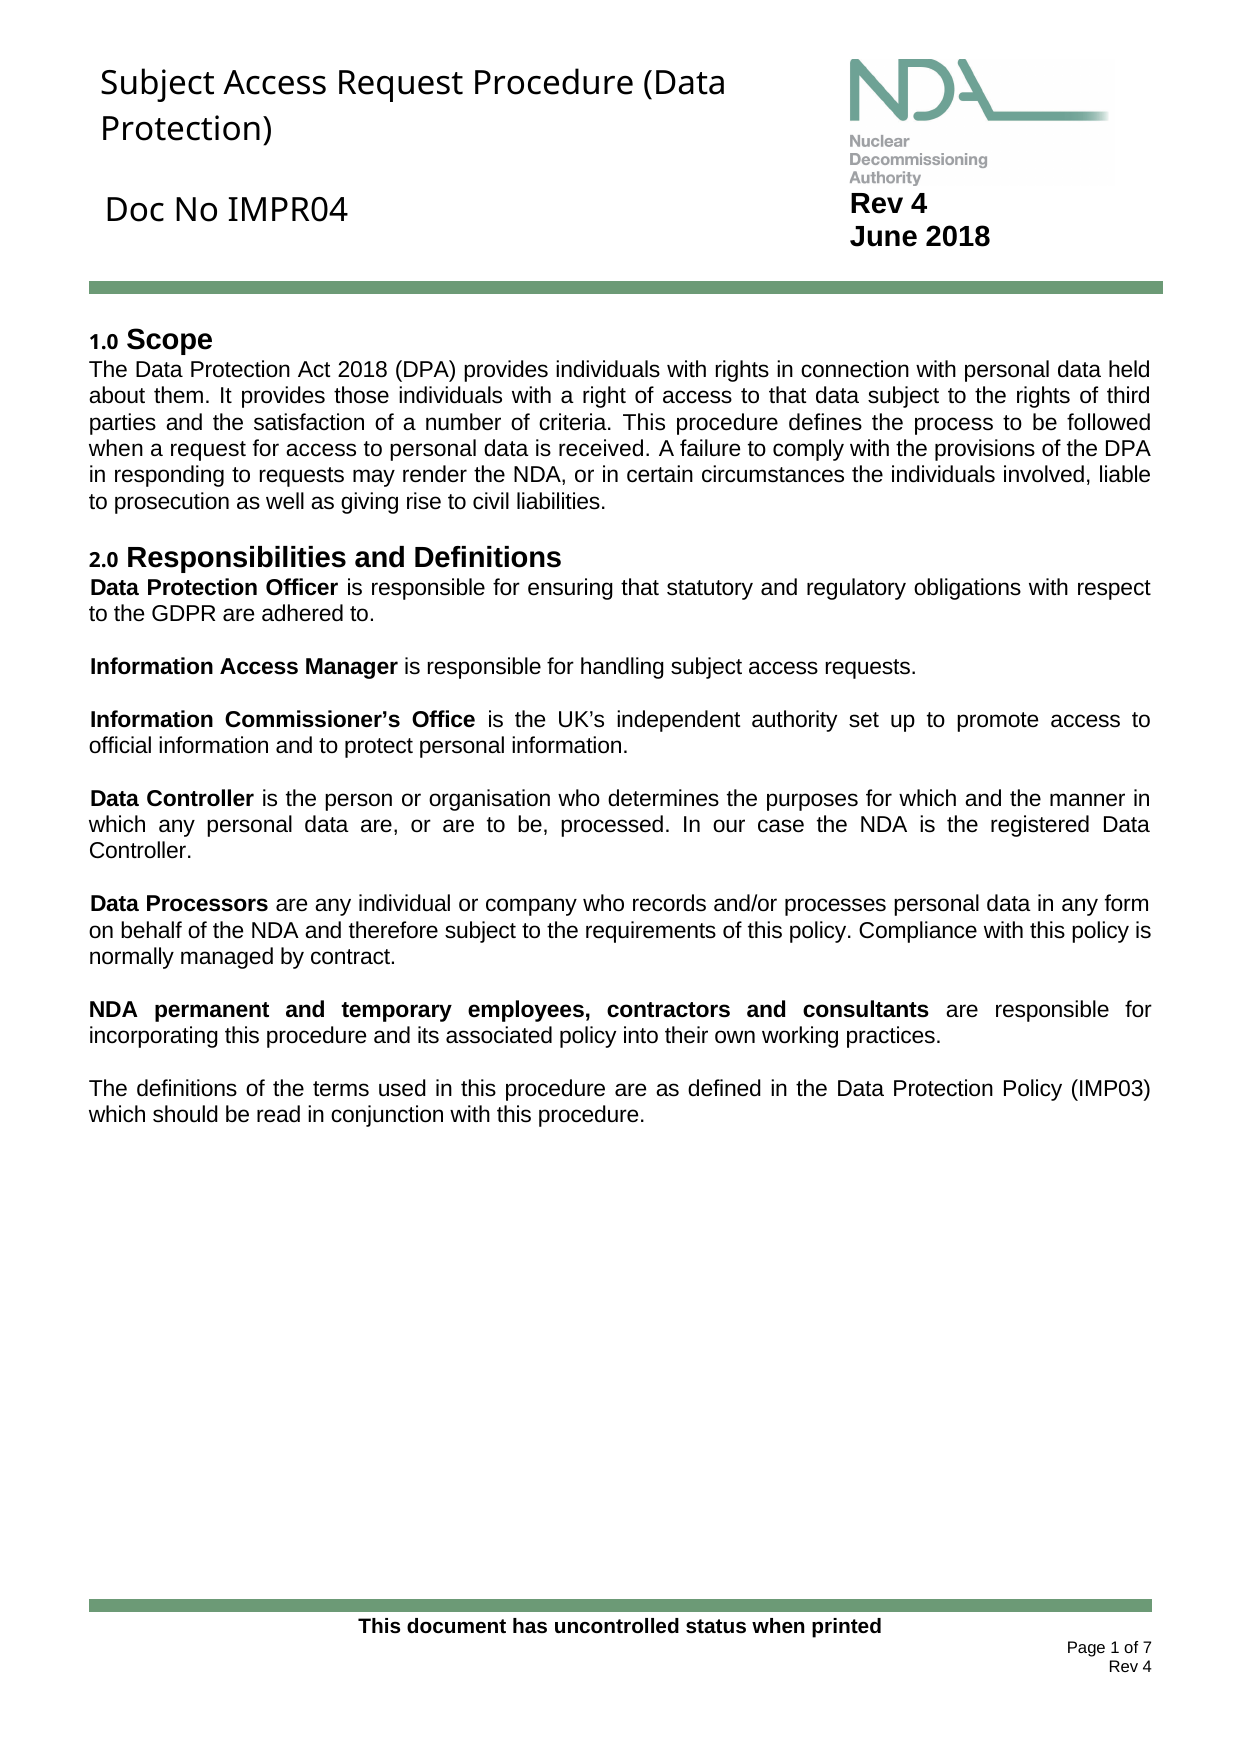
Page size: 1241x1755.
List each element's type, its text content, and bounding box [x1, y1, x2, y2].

text Data Protection Officer is responsible for ensuring that statutory and regulatory obligations with respect to the GDPR are adhered to. [89, 574, 1152, 627]
text when a request for access to personal data is received. A failure to comply with the provisions of the DPA in responding to requests may render the NDA, or in certain circumstances the individuals involved, liable to prosecution as well as giving rise to civil liabilities. [89, 435, 1152, 514]
text Data Controller is the person or organisation who determines the purposes for which and the manner in which any personal data are, or are to be, processed. In our case the NDA is the registered Data Controller. [89, 785, 1152, 864]
text Information Access Manager is responsible for handling subject access requests. [89, 653, 1152, 679]
text NDA permanent and temporary employees, contractors and consultants are responsible for incorporating this procedure and its associated policy into their own working practices. [89, 996, 1152, 1048]
text The Data Protection Act 2018 (DPA) provides individuals with rights in connection with personal data held about them. It provides those individuals with a right of access to that data subject to the rights of third parties and the satisfaction of a number of criteria. This procedure defines the process to be followed [89, 356, 1152, 435]
list Responsibilities and Definitions [89, 540, 1152, 574]
text The definitions of the terms used in this procedure are as defined in the Data Protection Policy (IMP03) which should be read in conjunction with this procedure. [89, 1075, 1152, 1127]
text Data Processors are any individual or company who records and/or processes personal data in any form on behalf of the NDA and therefore subject to the requirements of this policy. Compliance with this policy is normally managed by contract. [89, 890, 1152, 969]
text Information Commissioner’s Office is the UK’s independent authority set up to promote access to official information and to protect personal information. [89, 706, 1152, 758]
list Scope [89, 322, 1152, 356]
